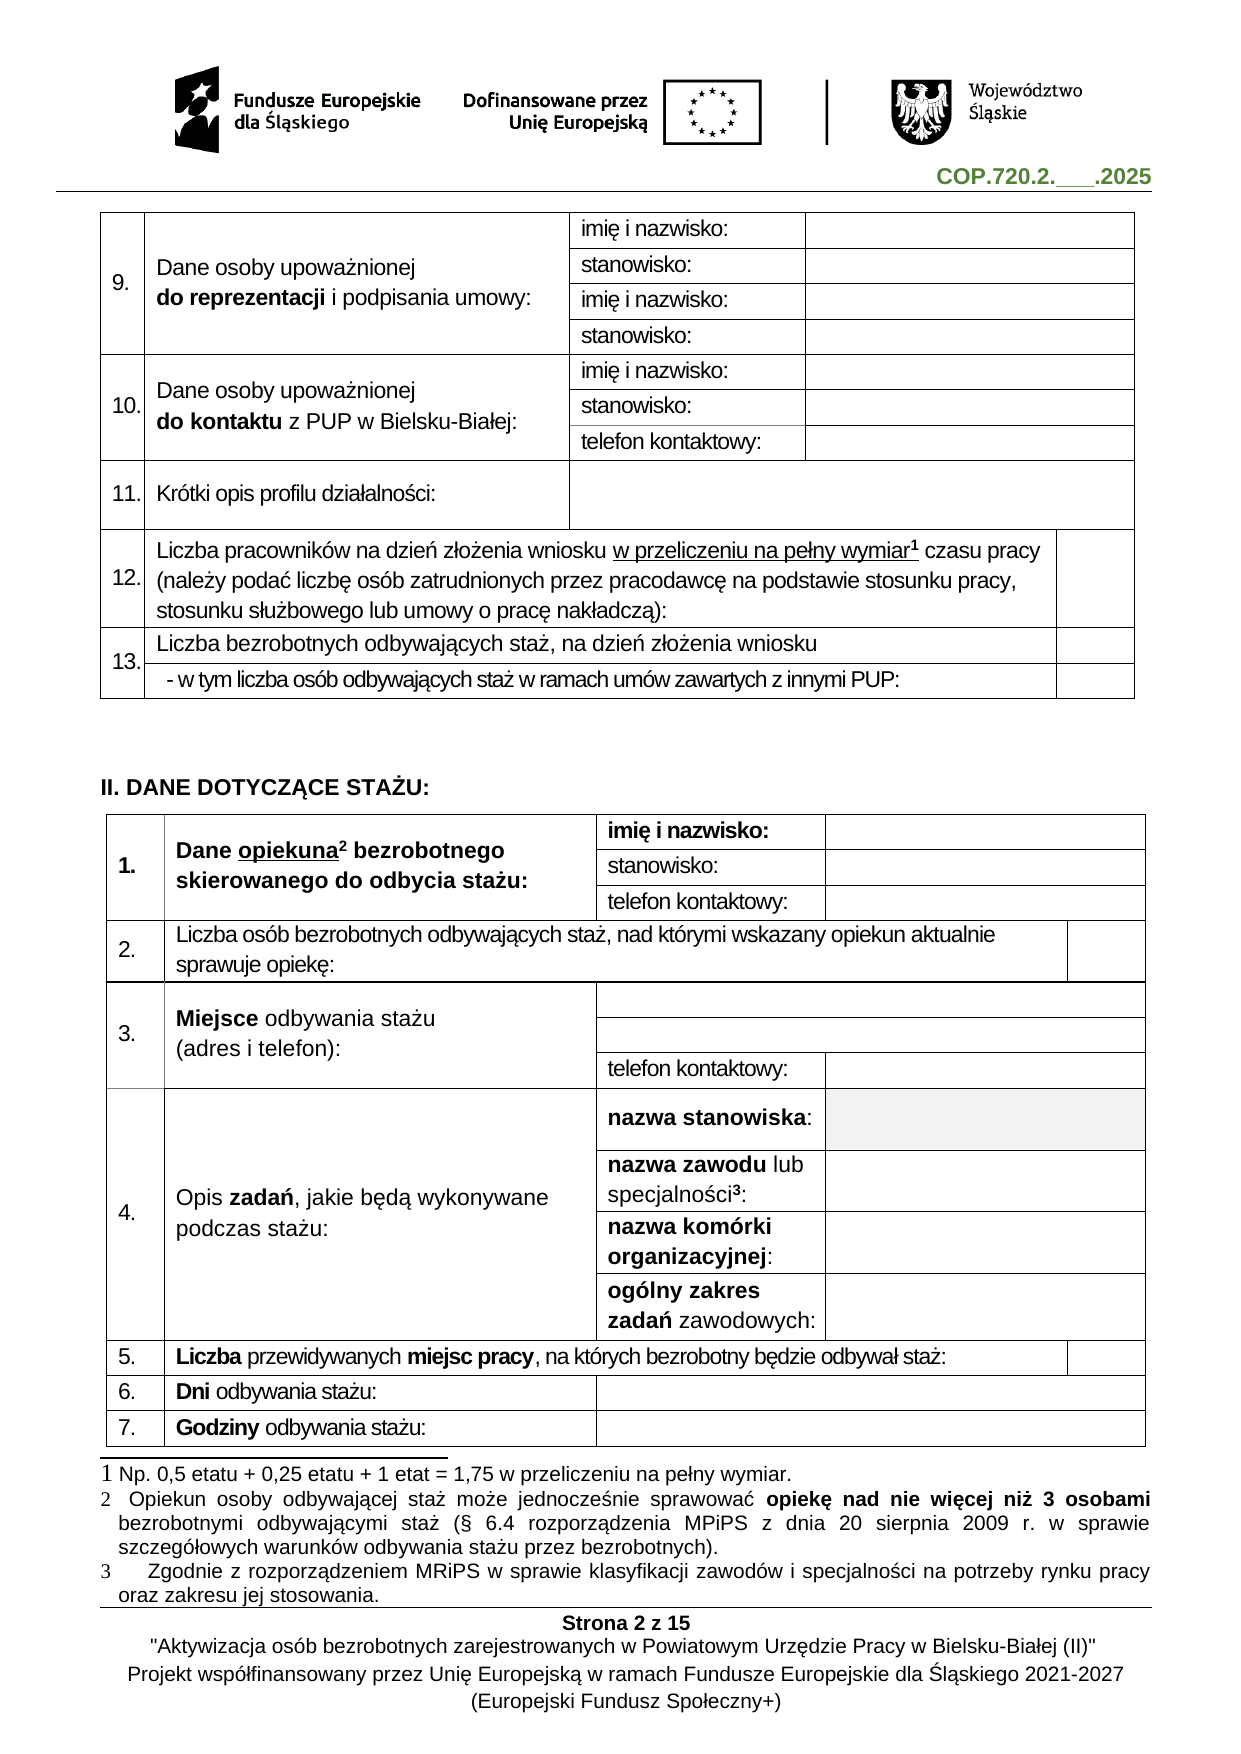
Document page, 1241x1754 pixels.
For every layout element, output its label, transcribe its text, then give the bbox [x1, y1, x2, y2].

table_cell [1057, 664, 1134, 698]
table_cell [1057, 530, 1134, 627]
table_cell Liczba przewidywanych miejsc pracy, na których bezrobotny będzie odbywał staż: [165, 1341, 1067, 1375]
table_cell stanowisko: [570, 390, 805, 425]
table_cell telefon kontaktowy: [597, 1053, 825, 1088]
table_cell 6. [107, 1376, 164, 1410]
table_cell imię i nazwisko: [570, 355, 805, 389]
table_cell [826, 1274, 1145, 1339]
table_cell Liczba bezrobotnych odbywających staż, na dzień złożenia wniosku [145, 628, 1056, 663]
table_cell nazwa zawodu lub specjalności: [597, 1151, 825, 1211]
table_header imię i nazwisko: [597, 815, 825, 849]
table_header Dane opiekuna bezrobotnego skierowanego do odbycia stażu: [165, 815, 596, 920]
table_cell 13. [101, 628, 144, 698]
table_cell 2. [107, 921, 164, 981]
table_cell 12. [101, 530, 144, 627]
table_cell 4. [107, 1089, 164, 1339]
text II. DANE DOTYCZĄCE STAŻU: [100, 774, 1152, 801]
table_header 9. [101, 213, 144, 354]
table_cell [806, 355, 1134, 389]
table_cell stanowisko: [597, 850, 825, 884]
table_cell [570, 461, 1134, 529]
table_cell [806, 284, 1134, 318]
table_cell [806, 249, 1134, 283]
table_cell Liczba pracowników na dzień złożenia wniosku w przeliczeniu na pełny wymiar czasu pracy (należy podać liczbę osób zatrudnionych przez pracodawcę na podstawie stosunku pracy, stosunku służbowego lub umowy o pracę nakładczą): [145, 530, 1056, 627]
table_cell 7. [107, 1411, 164, 1446]
table_cell 10. [101, 355, 144, 460]
table_header [826, 815, 1145, 849]
table_cell [806, 390, 1134, 425]
table_cell stanowisko: [570, 320, 805, 354]
table_header imię i nazwisko: [570, 213, 805, 248]
table_cell stanowisko: [570, 249, 805, 283]
table_cell Dane osoby upoważnionej do kontaktu z PUP w Bielsku-Białej: [145, 355, 569, 460]
table_cell [806, 426, 1134, 460]
table_cell 11. [101, 461, 144, 529]
table_header Dane osoby upoważnionej do reprezentacji i podpisania umowy: [145, 213, 569, 354]
table_cell [806, 320, 1134, 354]
table_cell [826, 850, 1145, 884]
table_cell nazwa stanowiska: [597, 1089, 825, 1149]
table_cell 5. [107, 1341, 164, 1375]
table_cell [597, 983, 1145, 1017]
table_cell Dni odbywania stażu: [165, 1376, 596, 1410]
table_cell nazwa komórki organizacyjnej: [597, 1212, 825, 1273]
table_cell [1068, 921, 1145, 981]
table_cell [597, 1018, 1145, 1052]
table_cell Liczba osób bezrobotnych odbywających staż, nad którymi wskazany opiekun aktualnie sprawuje opiekę: [165, 921, 1067, 981]
table_cell [1068, 1341, 1145, 1375]
table_cell [826, 1151, 1145, 1211]
table_cell - w tym liczba osób odbywających staż w ramach umów zawartych z innymi PUP: [145, 664, 1056, 698]
table_cell Godziny odbywania stażu: [165, 1411, 596, 1446]
table_cell telefon kontaktowy: [597, 886, 825, 920]
table_cell [826, 1089, 1145, 1149]
table_cell [1057, 628, 1134, 663]
table_cell 3. [107, 983, 164, 1088]
table_cell [597, 1376, 1145, 1410]
table_cell [826, 1053, 1145, 1088]
table_cell [826, 886, 1145, 920]
table_cell [597, 1411, 1145, 1446]
table_cell Miejsce odbywania stażu (adres i telefon): [165, 983, 596, 1088]
table_cell telefon kontaktowy: [570, 426, 805, 460]
table_cell imię i nazwisko: [570, 284, 805, 318]
table_cell ogólny zakres zadań zawodowych: [597, 1274, 825, 1339]
table_header [806, 213, 1134, 248]
table_cell Opis zadań, jakie będą wykonywane podczas stażu: [165, 1089, 596, 1339]
table_header 1. [107, 815, 164, 920]
table_cell Krótki opis profilu działalności: [145, 461, 569, 529]
table_cell [826, 1212, 1145, 1273]
